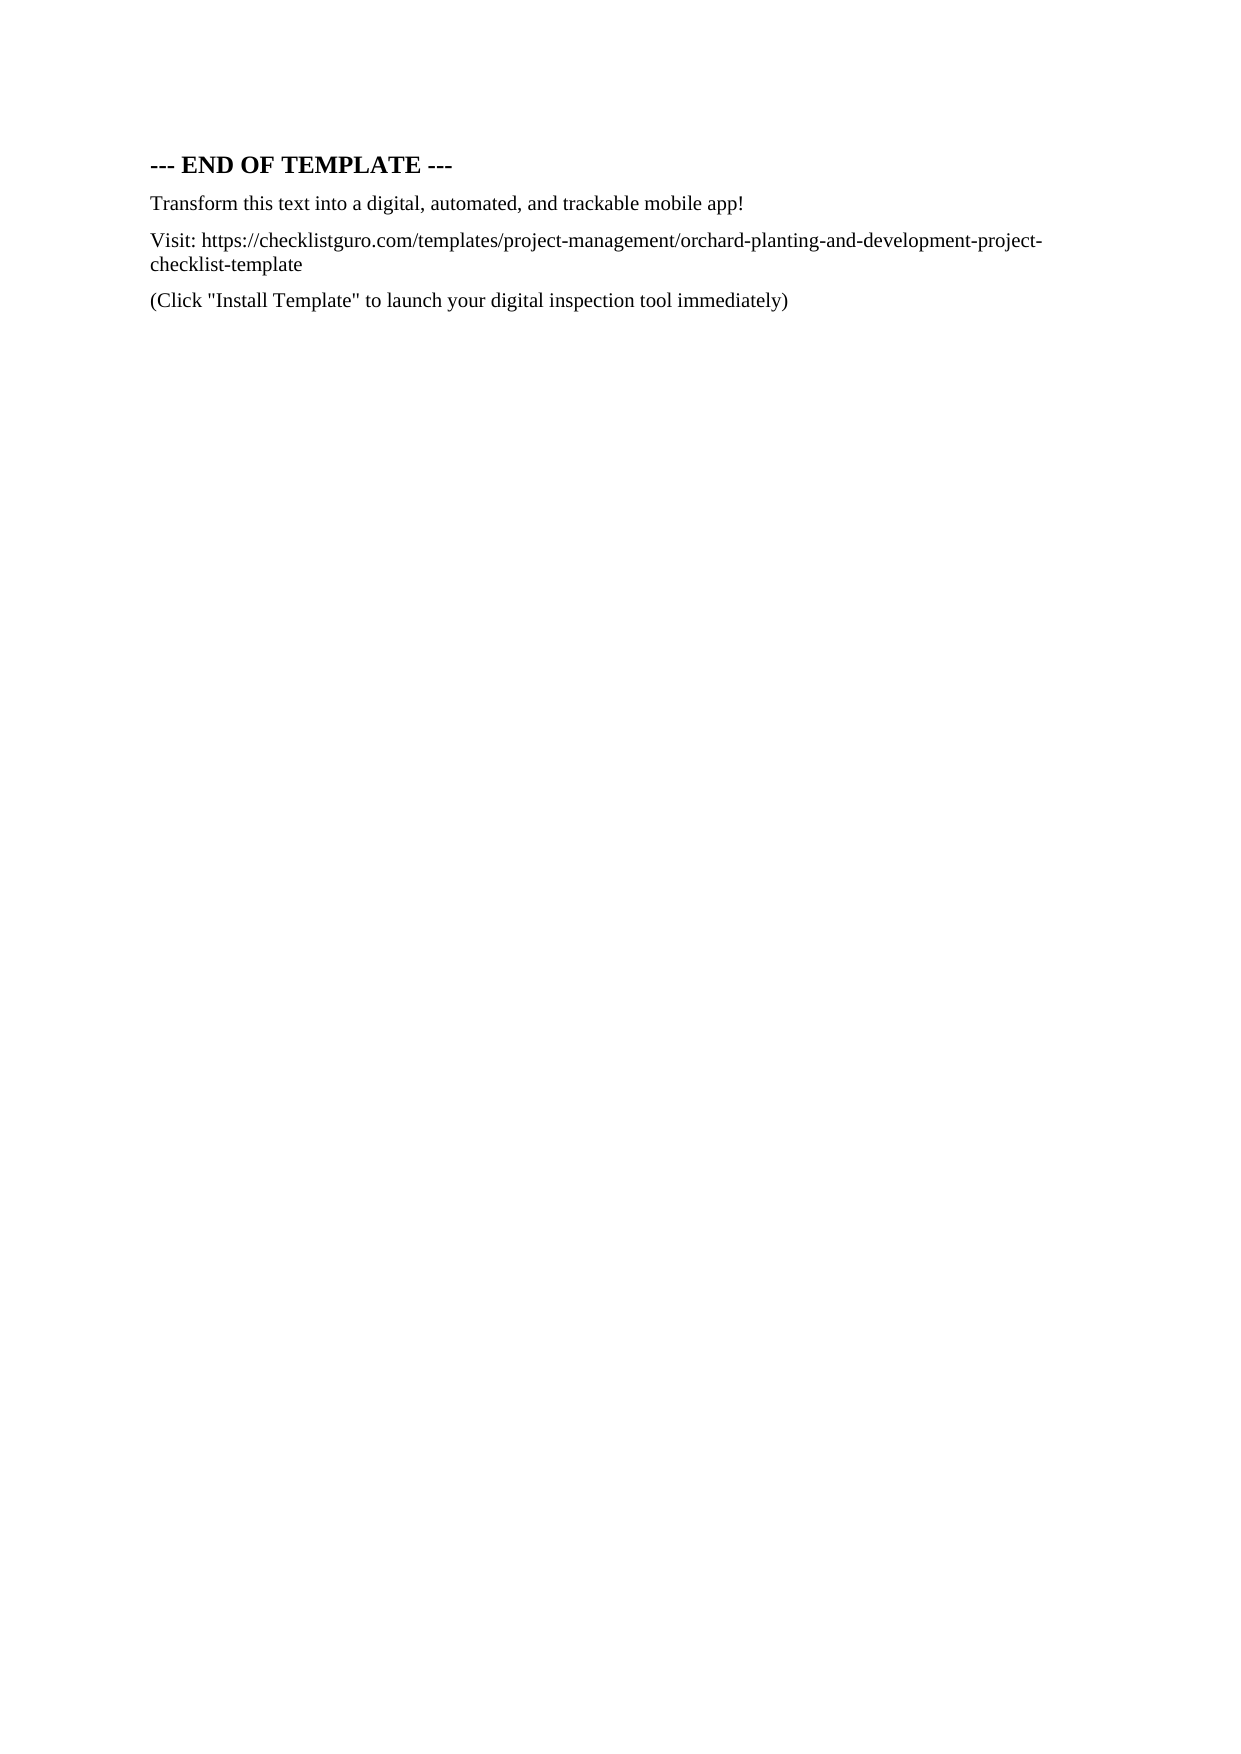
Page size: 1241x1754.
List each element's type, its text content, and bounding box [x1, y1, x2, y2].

text (Click "Install Template" to launch your digital inspection tool immediately) [150, 288, 1090, 312]
text Transform this text into a digital, automated, and trackable mobile app! [150, 191, 1090, 215]
text --- END OF TEMPLATE --- [150, 150, 1090, 179]
text Visit: https://checklistguro.com/templates/project-management/orchard-planting-and-development-project-checklist-template [150, 228, 1090, 276]
